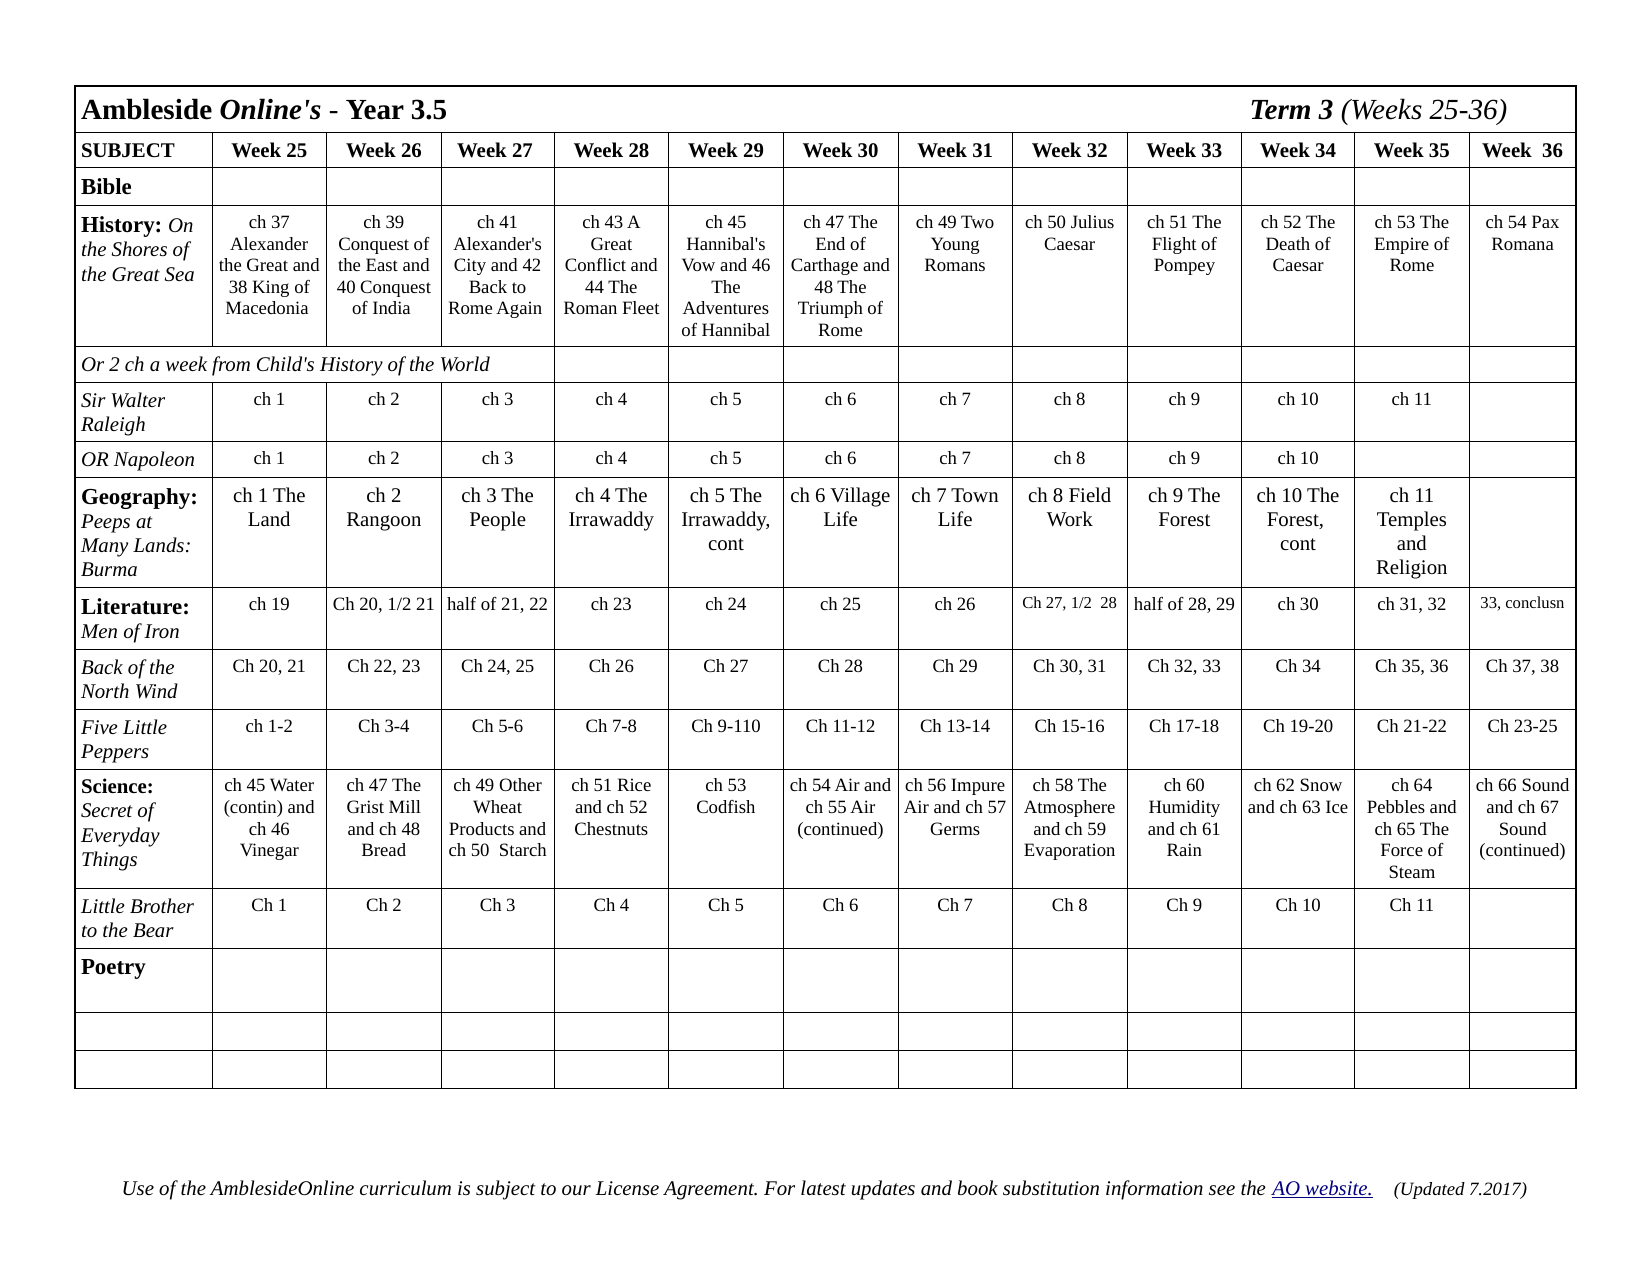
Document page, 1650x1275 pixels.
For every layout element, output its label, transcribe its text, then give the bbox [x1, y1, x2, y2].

table_cell [899, 347, 1012, 382]
table_cell [669, 347, 783, 382]
table_cell Ch 27 [669, 650, 783, 709]
table_cell ch 66 Sound and ch 67 Sound (continued) [1470, 770, 1575, 888]
table_cell ch 6 [784, 383, 898, 441]
table_cell [442, 1013, 554, 1050]
table_cell Ch 17-18 [1128, 710, 1241, 768]
table_cell Ch 10 [1242, 889, 1354, 948]
table_cell [1355, 949, 1469, 1012]
table_cell ch 3 [442, 383, 554, 441]
table_cell ch 11 Temples and Religion [1355, 478, 1469, 587]
table_cell [784, 949, 898, 1012]
table_cell Ch 15-16 [1013, 710, 1127, 768]
table_cell Week 34 [1242, 133, 1354, 167]
table_header Ambleside Online's - Year 3.5 Term 3 (Weeks 25-36) [76, 87, 1575, 132]
table_cell ch 60 Humidity and ch 61 Rain [1128, 770, 1241, 888]
table_cell Ch 30, 31 [1013, 650, 1127, 709]
table_cell ch 37 Alexander the Great and 38 King of Macedonia [213, 206, 326, 346]
table_cell [1470, 1051, 1575, 1088]
table_cell ch 30 [1242, 588, 1354, 649]
table_cell [1013, 347, 1127, 382]
table_cell [555, 949, 668, 1012]
table_cell Five Little Peppers [76, 710, 212, 768]
table_cell [1128, 949, 1241, 1012]
table_cell Ch 35, 36 [1355, 650, 1469, 709]
table_cell ch 58 The Atmosphere and ch 59 Evaporation [1013, 770, 1127, 888]
table_cell ch 2 [327, 383, 441, 441]
table_cell [1013, 1013, 1127, 1050]
table_cell ch 1 [213, 442, 326, 477]
table_cell Week 26 [327, 133, 441, 167]
table_cell Bible [76, 168, 212, 205]
table_cell [669, 1051, 783, 1088]
table_cell [1470, 1013, 1575, 1050]
table_cell [327, 168, 441, 205]
table_cell [1355, 442, 1469, 477]
table_cell ch 54 Air and ch 55 Air (continued) [784, 770, 898, 888]
table_cell [1013, 949, 1127, 1012]
table_cell Poetry [76, 949, 212, 1012]
table_cell [784, 1013, 898, 1050]
table_cell Week 32 [1013, 133, 1127, 167]
table_cell Week 27 [442, 133, 554, 167]
table_cell [442, 949, 554, 1012]
table_cell Ch 28 [784, 650, 898, 709]
table_cell Geography: Peeps at Many Lands: Burma [76, 478, 212, 587]
table_cell SUBJECT [76, 133, 212, 167]
table_cell ch 8 Field Work [1013, 478, 1127, 587]
table_cell ch 52 The Death of Caesar [1242, 206, 1354, 346]
table_cell [784, 347, 898, 382]
table_cell Or 2 ch a week from Child's History of the World [76, 347, 554, 382]
table_cell ch 31, 32 [1355, 588, 1469, 649]
table_cell [899, 168, 1012, 205]
table_cell Ch 13-14 [899, 710, 1012, 768]
table_cell ch 56 Impure Air and ch 57 Germs [899, 770, 1012, 888]
table_cell Ch 6 [784, 889, 898, 948]
table_cell Ch 29 [899, 650, 1012, 709]
table_cell half of 28, 29 [1128, 588, 1241, 649]
table_cell Ch 26 [555, 650, 668, 709]
table_cell Ch 32, 33 [1128, 650, 1241, 709]
table_cell Ch 9-110 [669, 710, 783, 768]
table_cell Ch 27, 1/2 28 [1013, 588, 1127, 649]
table_cell Ch 5-6 [442, 710, 554, 768]
table_cell [1355, 1013, 1469, 1050]
table_cell [76, 1013, 212, 1050]
table_cell [213, 168, 326, 205]
table_cell [1470, 889, 1575, 948]
table_cell [784, 168, 898, 205]
table_cell ch 26 [899, 588, 1012, 649]
table_cell ch 53 Codfish [669, 770, 783, 888]
table_cell [1242, 1051, 1354, 1088]
table_cell [669, 168, 783, 205]
table_cell Ch 11 [1355, 889, 1469, 948]
table_cell ch 24 [669, 588, 783, 649]
table_cell [213, 1013, 326, 1050]
table_cell ch 10 The Forest, cont [1242, 478, 1354, 587]
table_cell Sir Walter Raleigh [76, 383, 212, 441]
table_cell ch 2 [327, 442, 441, 477]
table_cell [1470, 347, 1575, 382]
table_cell ch 45 Water (contin) and ch 46 Vinegar [213, 770, 326, 888]
table_cell ch 8 [1013, 383, 1127, 441]
table_cell Science: Secret of Everyday Things [76, 770, 212, 888]
table_cell [1128, 1051, 1241, 1088]
table_cell Little Brother to the Bear [76, 889, 212, 948]
table_cell [327, 1051, 441, 1088]
table_cell Week 30 [784, 133, 898, 167]
table_cell [327, 949, 441, 1012]
table_cell half of 21, 22 [442, 588, 554, 649]
table_cell [899, 1013, 1012, 1050]
table_cell Literature: Men of Iron [76, 588, 212, 649]
table_cell Week 31 [899, 133, 1012, 167]
table_cell Ch 7 [899, 889, 1012, 948]
table_cell ch 7 [899, 442, 1012, 477]
table_cell OR Napoleon [76, 442, 212, 477]
table_cell Ch 21-22 [1355, 710, 1469, 768]
table_cell ch 6 Village Life [784, 478, 898, 587]
table_cell ch 47 The End of Carthage and 48 The Triumph of Rome [784, 206, 898, 346]
table_cell ch 9 The Forest [1128, 478, 1241, 587]
table_cell Ch 24, 25 [442, 650, 554, 709]
table_cell ch 23 [555, 588, 668, 649]
table_cell Ch 8 [1013, 889, 1127, 948]
table_cell [555, 1013, 668, 1050]
table_cell 33, conclusn [1470, 588, 1575, 649]
table_cell [442, 1051, 554, 1088]
table_cell [213, 949, 326, 1012]
table_cell ch 5 The Irrawaddy, cont [669, 478, 783, 587]
table_cell ch 9 [1128, 383, 1241, 441]
table_cell ch 4 [555, 442, 668, 477]
table_cell Ch 20, 1/2 21 [327, 588, 441, 649]
table_cell ch 11 [1355, 383, 1469, 441]
table_cell [1242, 1013, 1354, 1050]
table_cell Ch 23-25 [1470, 710, 1575, 768]
table_cell ch 10 [1242, 383, 1354, 441]
table_cell [327, 1013, 441, 1050]
table_cell ch 9 [1128, 442, 1241, 477]
table_cell ch 53 The Empire of Rome [1355, 206, 1469, 346]
table_cell ch 51 Rice and ch 52 Chestnuts [555, 770, 668, 888]
table_cell [1470, 383, 1575, 441]
table_cell History: On the Shores of the Great Sea [76, 206, 212, 346]
table_cell ch 47 The Grist Mill and ch 48 Bread [327, 770, 441, 888]
table_cell ch 5 [669, 383, 783, 441]
table_cell [1013, 1051, 1127, 1088]
table_cell ch 41 Alexander's City and 42 Back to Rome Again [442, 206, 554, 346]
table_cell [555, 1051, 668, 1088]
table_cell [1470, 168, 1575, 205]
table_cell ch 6 [784, 442, 898, 477]
table_cell [899, 949, 1012, 1012]
table_cell ch 1-2 [213, 710, 326, 768]
table_cell ch 45 Hannibal's Vow and 46 The Adventures of Hannibal [669, 206, 783, 346]
table_cell [1013, 168, 1127, 205]
table_cell ch 25 [784, 588, 898, 649]
table_cell ch 49 Other Wheat Products and ch 50 Starch [442, 770, 554, 888]
table_cell [1355, 347, 1469, 382]
table_cell Ch 20, 21 [213, 650, 326, 709]
table_cell [784, 1051, 898, 1088]
table_cell [1128, 1013, 1241, 1050]
table_cell Week 25 [213, 133, 326, 167]
table_cell Ch 11-12 [784, 710, 898, 768]
table_cell ch 62 Snow and ch 63 Ice [1242, 770, 1354, 888]
table_cell [1242, 168, 1354, 205]
table_cell [442, 168, 554, 205]
table_cell ch 51 The Flight of Pompey [1128, 206, 1241, 346]
table_cell [1128, 168, 1241, 205]
table_cell Ch 9 [1128, 889, 1241, 948]
table_cell Ch 34 [1242, 650, 1354, 709]
table_cell ch 1 The Land [213, 478, 326, 587]
table_cell Ch 19-20 [1242, 710, 1354, 768]
table_cell Ch 7-8 [555, 710, 668, 768]
table_cell [1470, 442, 1575, 477]
table_cell [555, 347, 668, 382]
table_cell ch 64 Pebbles and ch 65 The Force of Steam [1355, 770, 1469, 888]
table_cell Ch 22, 23 [327, 650, 441, 709]
table_cell [669, 949, 783, 1012]
table_cell ch 39 Conquest of the East and 40 Conquest of India [327, 206, 441, 346]
table_cell ch 3 [442, 442, 554, 477]
table_cell [1355, 168, 1469, 205]
table_cell ch 10 [1242, 442, 1354, 477]
table_cell [1242, 949, 1354, 1012]
table_cell Ch 3 [442, 889, 554, 948]
table_cell [1470, 949, 1575, 1012]
table_cell ch 19 [213, 588, 326, 649]
table_cell [669, 1013, 783, 1050]
table_cell Week 29 [669, 133, 783, 167]
table_cell ch 4 The Irrawaddy [555, 478, 668, 587]
table_cell [1242, 347, 1354, 382]
table_cell Week 33 [1128, 133, 1241, 167]
table_cell Week 36 [1470, 133, 1575, 167]
table_cell ch 5 [669, 442, 783, 477]
table_cell [899, 1051, 1012, 1088]
table_cell ch 4 [555, 383, 668, 441]
table_cell [1128, 347, 1241, 382]
table_cell [555, 168, 668, 205]
table_cell ch 8 [1013, 442, 1127, 477]
table_cell Back of the North Wind [76, 650, 212, 709]
table_cell ch 49 Two Young Romans [899, 206, 1012, 346]
table_cell Ch 1 [213, 889, 326, 948]
table_cell [76, 1051, 212, 1088]
table_cell ch 2 Rangoon [327, 478, 441, 587]
table_cell Ch 2 [327, 889, 441, 948]
table_cell Ch 5 [669, 889, 783, 948]
table_cell Ch 4 [555, 889, 668, 948]
table_cell ch 1 [213, 383, 326, 441]
table_cell [213, 1051, 326, 1088]
table_cell ch 3 The People [442, 478, 554, 587]
table_cell ch 50 Julius Caesar [1013, 206, 1127, 346]
table_cell ch 54 Pax Romana [1470, 206, 1575, 346]
table_cell Ch 37, 38 [1470, 650, 1575, 709]
table_cell ch 43 A Great Conflict and 44 The Roman Fleet [555, 206, 668, 346]
table_cell ch 7 [899, 383, 1012, 441]
table_cell Ch 3-4 [327, 710, 441, 768]
table_cell [1355, 1051, 1469, 1088]
table_cell Week 28 [555, 133, 668, 167]
table_cell ch 7 Town Life [899, 478, 1012, 587]
table_cell Week 35 [1355, 133, 1469, 167]
table_cell [1470, 478, 1575, 587]
